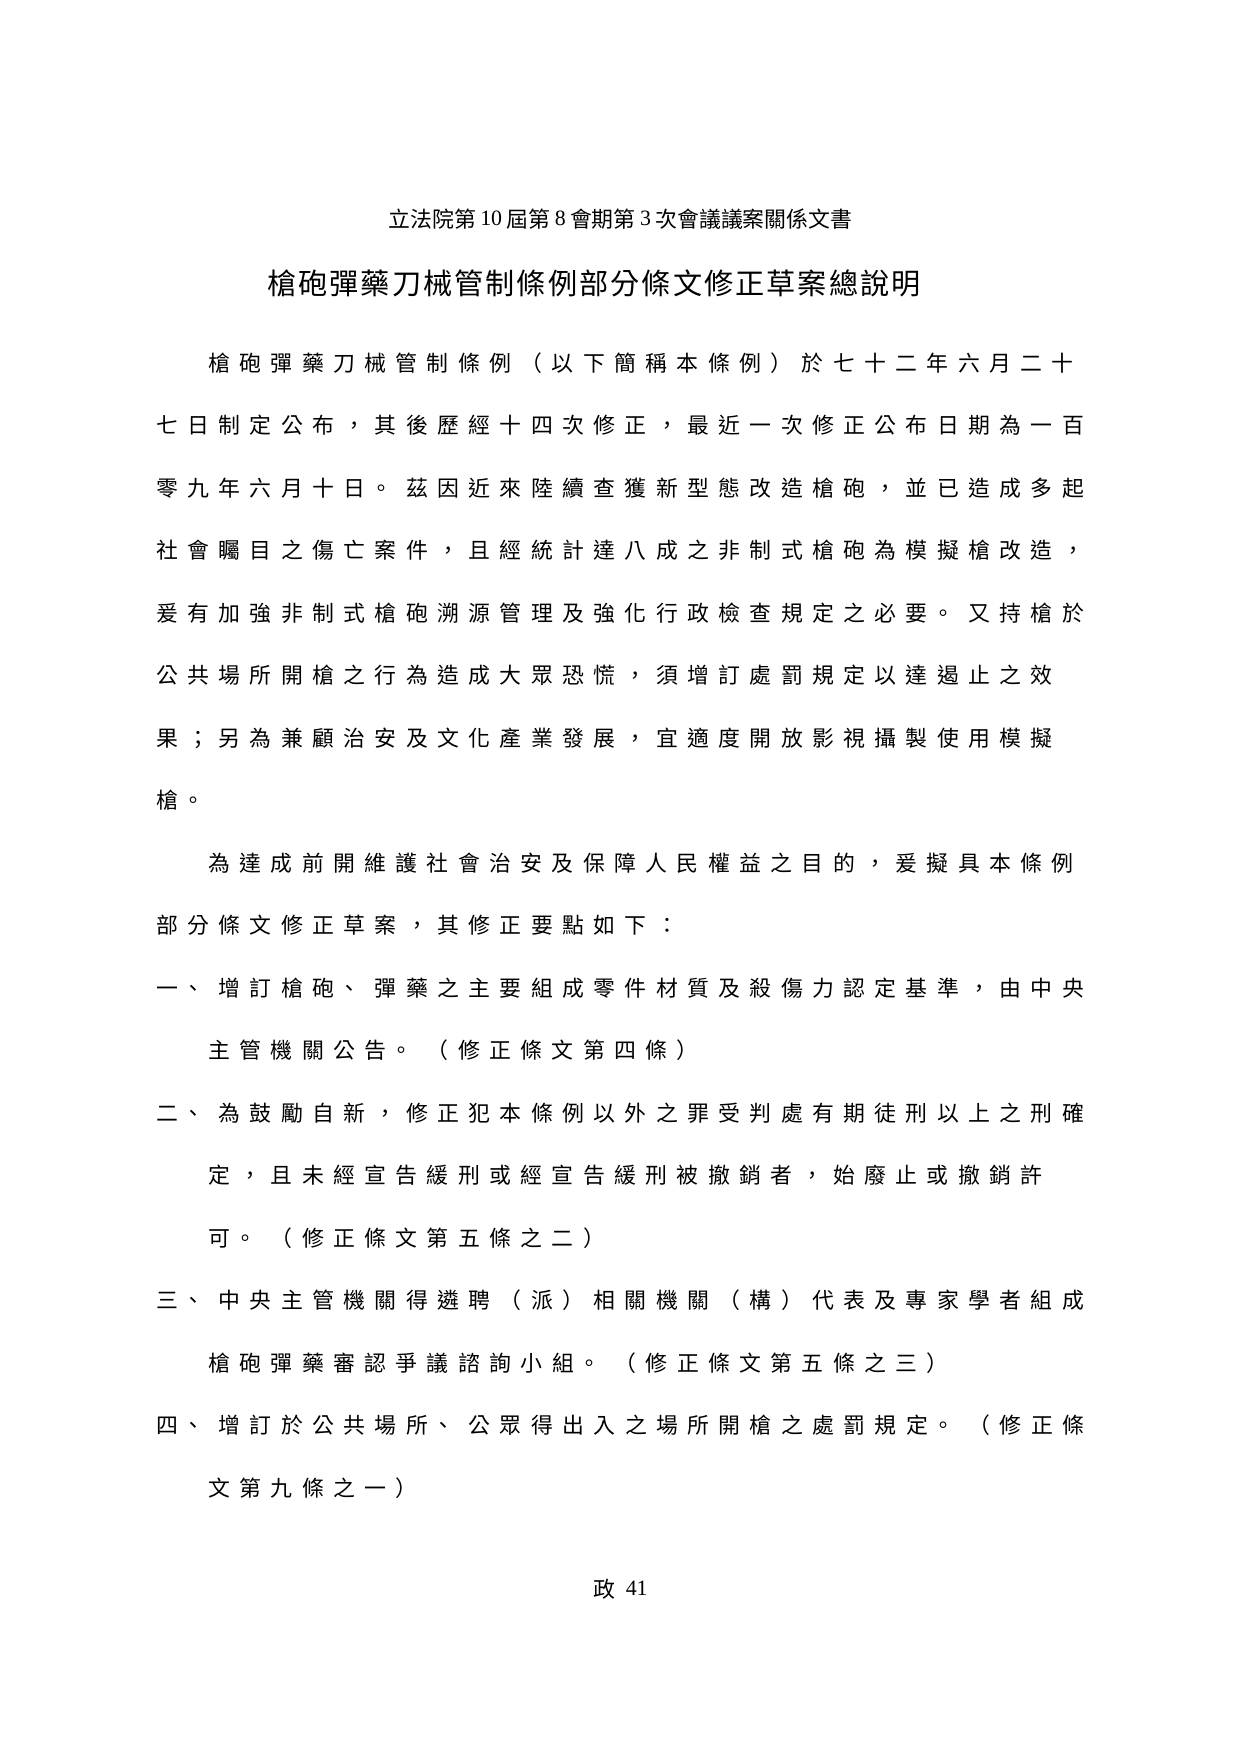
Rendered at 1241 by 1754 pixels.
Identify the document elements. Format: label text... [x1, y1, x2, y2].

text 三、中央主管機關得遴聘（派）相關機關（構）代表及專家學者組成槍砲彈藥審認爭議諮詢小組。（修正條文第五條之三） [151, 1268, 1089, 1393]
text 槍砲彈藥刀械管制條例（以下簡稱本條例）於七十二年六月二十七日制定公布，其後歷經十四次修正，最近一次修正公布日期為一百零九年六月十日。茲因近來陸續查獲新型態改造槍砲，並已造成多起社會矚目之傷亡案件，且經統計達八成之非制式槍砲為模擬槍改造，爰有加強非制式槍砲溯源管理及強化行政檢查規定之必要。又持槍於公共場所開槍之行為造成大眾恐慌，須增訂處罰規定以達遏止之效果；另為兼顧治安及文化產業發展，宜適度開放影視攝製使用模擬槍。 [151, 330, 1089, 830]
text 槍砲彈藥刀械管制條例部分條文修正草案總說明 [261, 250, 1089, 313]
text 為達成前開維護社會治安及保障人民權益之目的，爰擬具本條例部分條文修正草案，其修正要點如下： [151, 830, 1089, 955]
text 一、增訂槍砲、彈藥之主要組成零件材質及殺傷力認定基準，由中央主管機關公告。（修正條文第四條） [151, 955, 1089, 1080]
text 四、增訂於公共場所、公眾得出入之場所開槍之處罰規定。（修正條文第九條之一） [151, 1393, 1089, 1518]
text 二、為鼓勵自新，修正犯本條例以外之罪受判處有期徒刑以上之刑確定，且未經宣告緩刑或經宣告緩刑被撤銷者，始廢止或撤銷許可。（修正條文第五條之二） [151, 1080, 1089, 1268]
